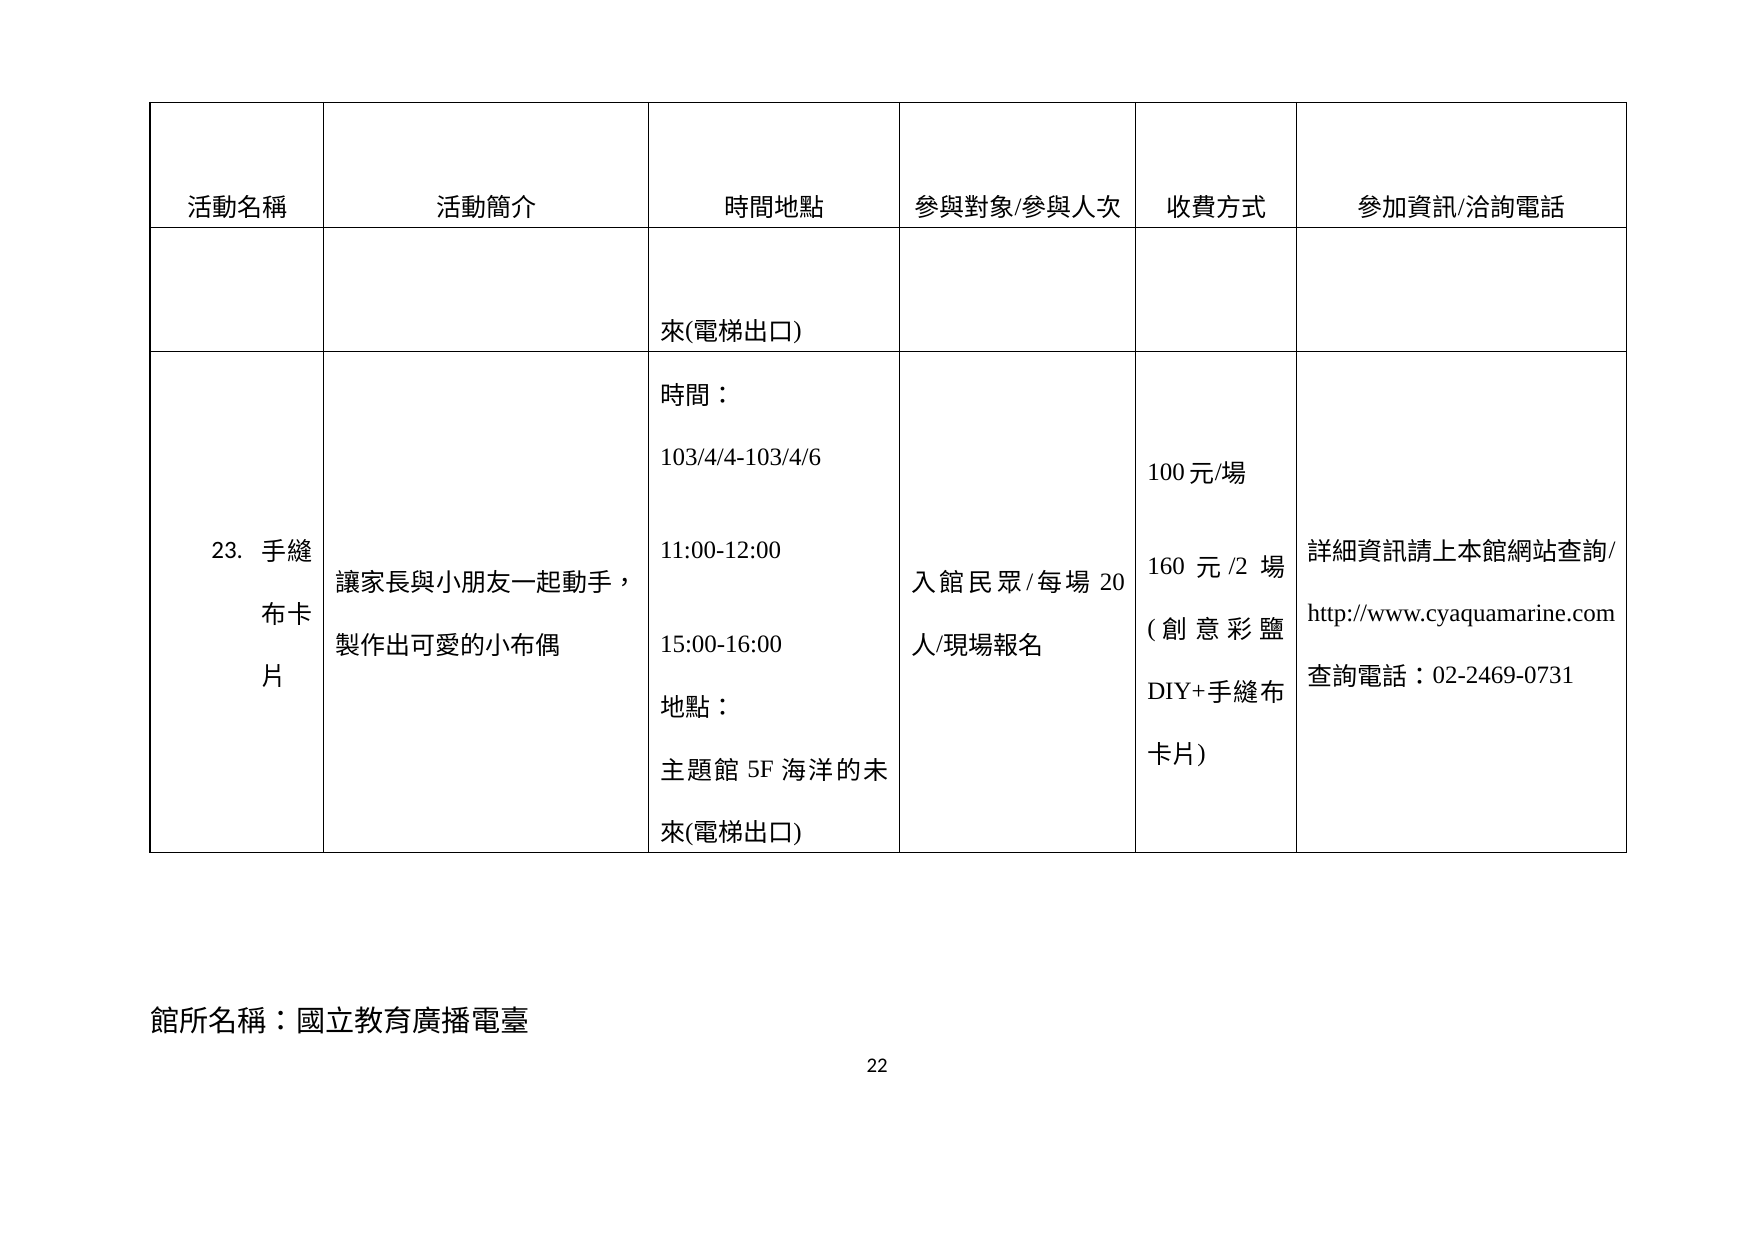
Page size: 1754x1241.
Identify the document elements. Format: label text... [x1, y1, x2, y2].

table_cell [1297, 228, 1626, 351]
table_header 活動名稱 [151, 103, 323, 227]
table_cell 時間： 103/4/4-103/4/6 11:00-12:00 15:00-16:00 地點： 主題館5F海洋的未來(電梯出口) [649, 352, 899, 852]
table_cell [324, 228, 648, 351]
table_cell 入館民眾/每場20人/現場報名 [900, 352, 1135, 852]
table_header 收費方式 [1136, 103, 1296, 227]
table_cell 手縫布卡片 [151, 352, 323, 852]
table_cell [1136, 228, 1296, 351]
table_cell 來(電梯出口) [649, 228, 899, 351]
table_cell 讓家長與小朋友一起動手，製作出可愛的小布偶 [324, 352, 648, 852]
table_header 參與對象/參與人次 [900, 103, 1135, 227]
text 館所名稱：國立教育廣播電臺 [150, 977, 1604, 1039]
table_header 活動簡介 [324, 103, 648, 227]
table_cell 100元/場 160元/2場(創意彩鹽DIY+手縫布卡片) [1136, 352, 1296, 852]
table_cell 詳細資訊請上本館網站查詢/ http://www.cyaquamarine.com 查詢電話：02-2469-0731 [1297, 352, 1626, 852]
table_header 參加資訊/洽詢電話 [1297, 103, 1626, 227]
table_header 時間地點 [649, 103, 899, 227]
table_cell [151, 228, 323, 351]
table_cell [900, 228, 1135, 351]
